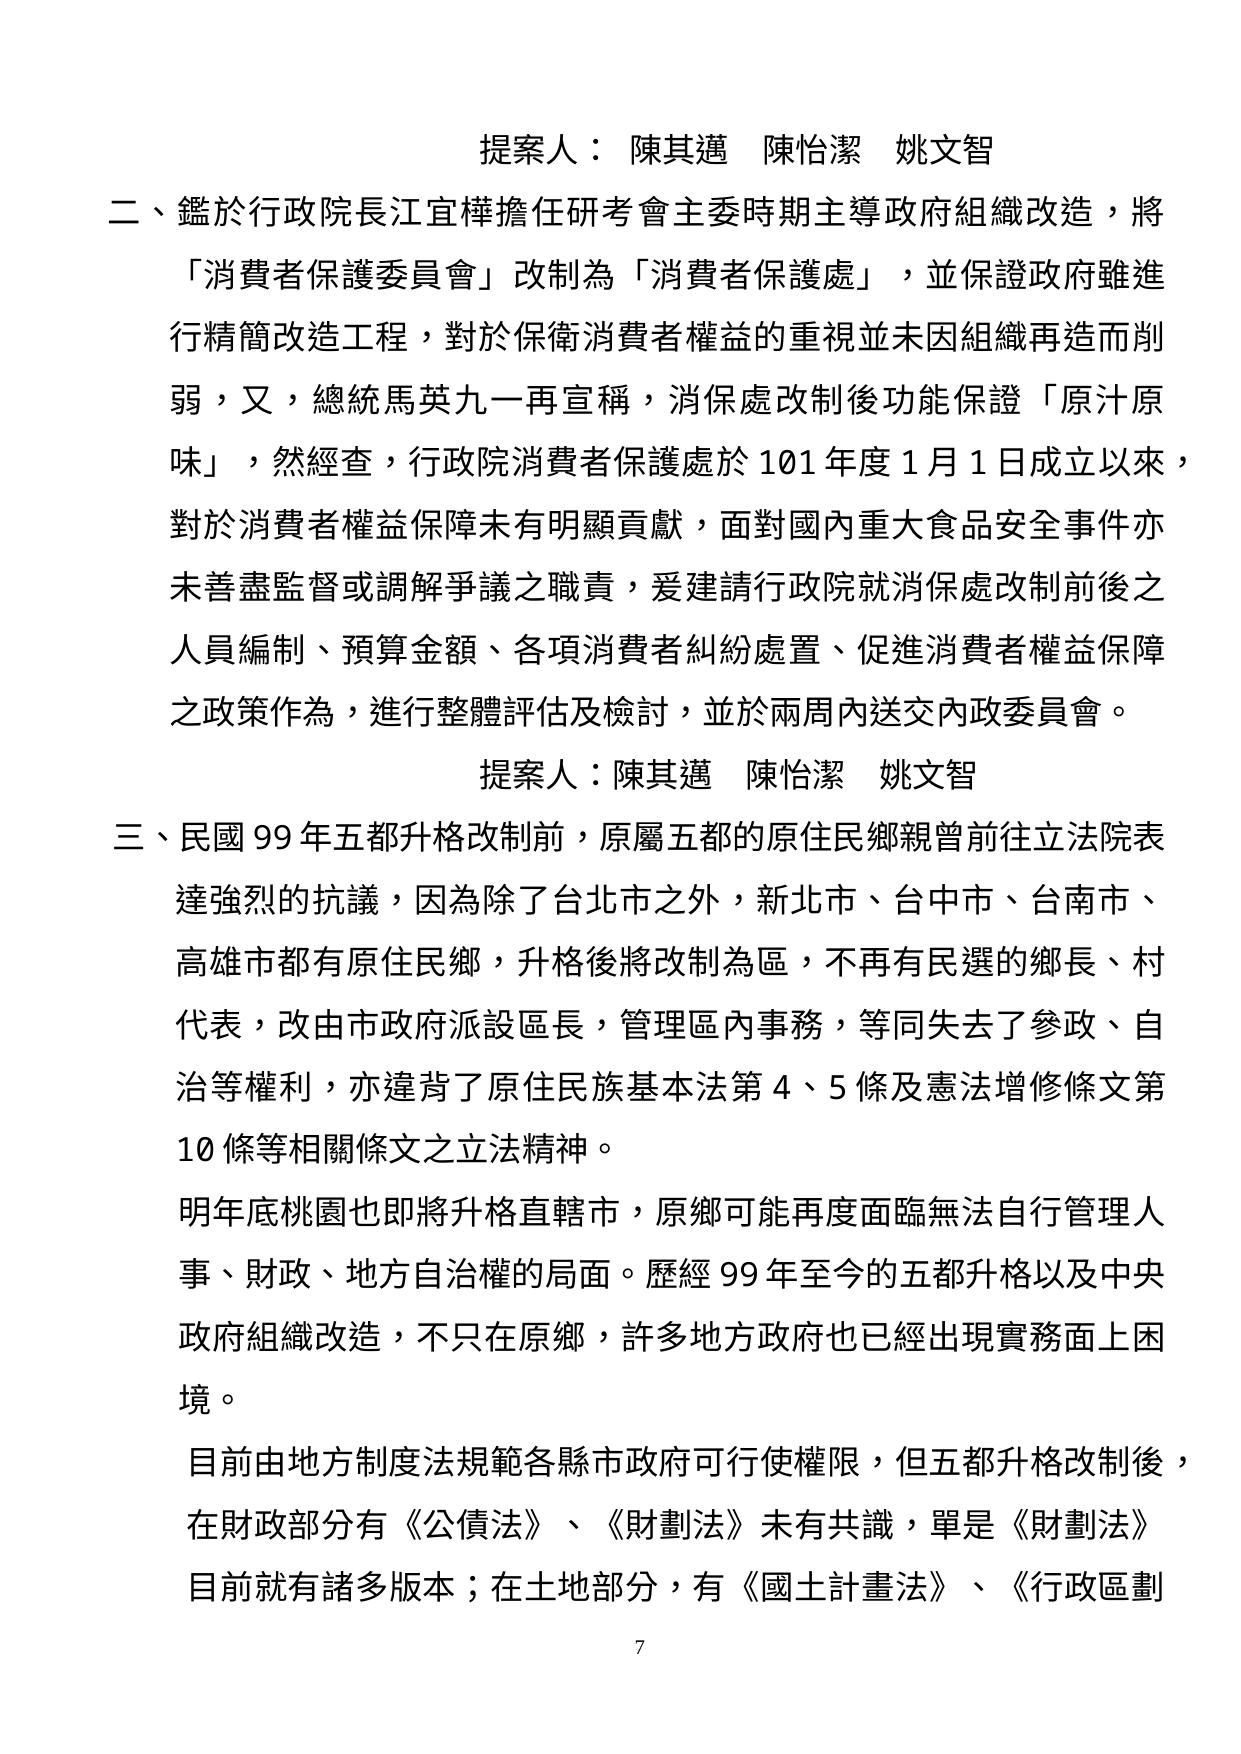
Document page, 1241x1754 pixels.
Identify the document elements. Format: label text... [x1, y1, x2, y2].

text 目前由地方制度法規範各縣市政府可行使權限，但五都升格改制後，在財政部分有《公債法》、《財劃法》未有共識，單是《財劃法》目前就有諸多版本；在土地部分，有《國土計畫法》、《行政區劃法》等相關法規，可是涉及原住民區，及原住民族努力已久的《原住民族自治法》、《土海法》，各法律間的競合關係，讓升格改制越趨複雜。 [186, 1418, 1166, 1606]
text 明年底桃園也即將升格直轄市，原鄉可能再度面臨無法自行管理人事、財政、地方自治權的局面。歷經99年至今的五都升格以及中央政府組織改造，不只在原鄉，許多地方政府也已經出現實務面上困境。 [178, 1168, 1166, 1418]
text 提案人：陳其邁 陳怡潔 姚文智 [212, 731, 1166, 793]
text 三、民國99年五都升格改制前，原屬五都的原住民鄉親曾前往立法院表 達強烈的抗議，因為除了台北市之外，新北市、台中市、台南市、高雄市都有原住民鄉，升格後將改制為區，不再有民選的鄉長、村代表，改由市政府派設區長，管理區內事務，等同失去了參政、自治等權利，亦違背了原住民族基本法第4、5條及憲法增修條文第10條等相關條文之立法精神。 [112, 793, 1166, 1168]
text 二、鑑於行政院長江宜樺擔任研考會主委時期主導政府組織改造，將「消費者保護委員會」改制為「消費者保護處」，並保證政府雖進行精簡改造工程，對於保衛消費者權益的重視並未因組織再造而削弱，又，總統馬英九一再宣稱，消保處改制後功能保證「原汁原味」，然經查，行政院消費者保護處於101年度1月1日成立以來，對於消費者權益保障未有明顯貢獻，面對國內重大食品安全事件亦未善盡監督或調解爭議之職責，爰建請行政院就消保處改制前後之人員編制、預算金額、各項消費者糾紛處置、促進消費者權益保障之政策作為，進行整體評估及檢討，並於兩周內送交內政委員會。 [107, 168, 1166, 731]
text 提案人： 陳其邁 陳怡潔 姚文智 [212, 106, 1166, 168]
